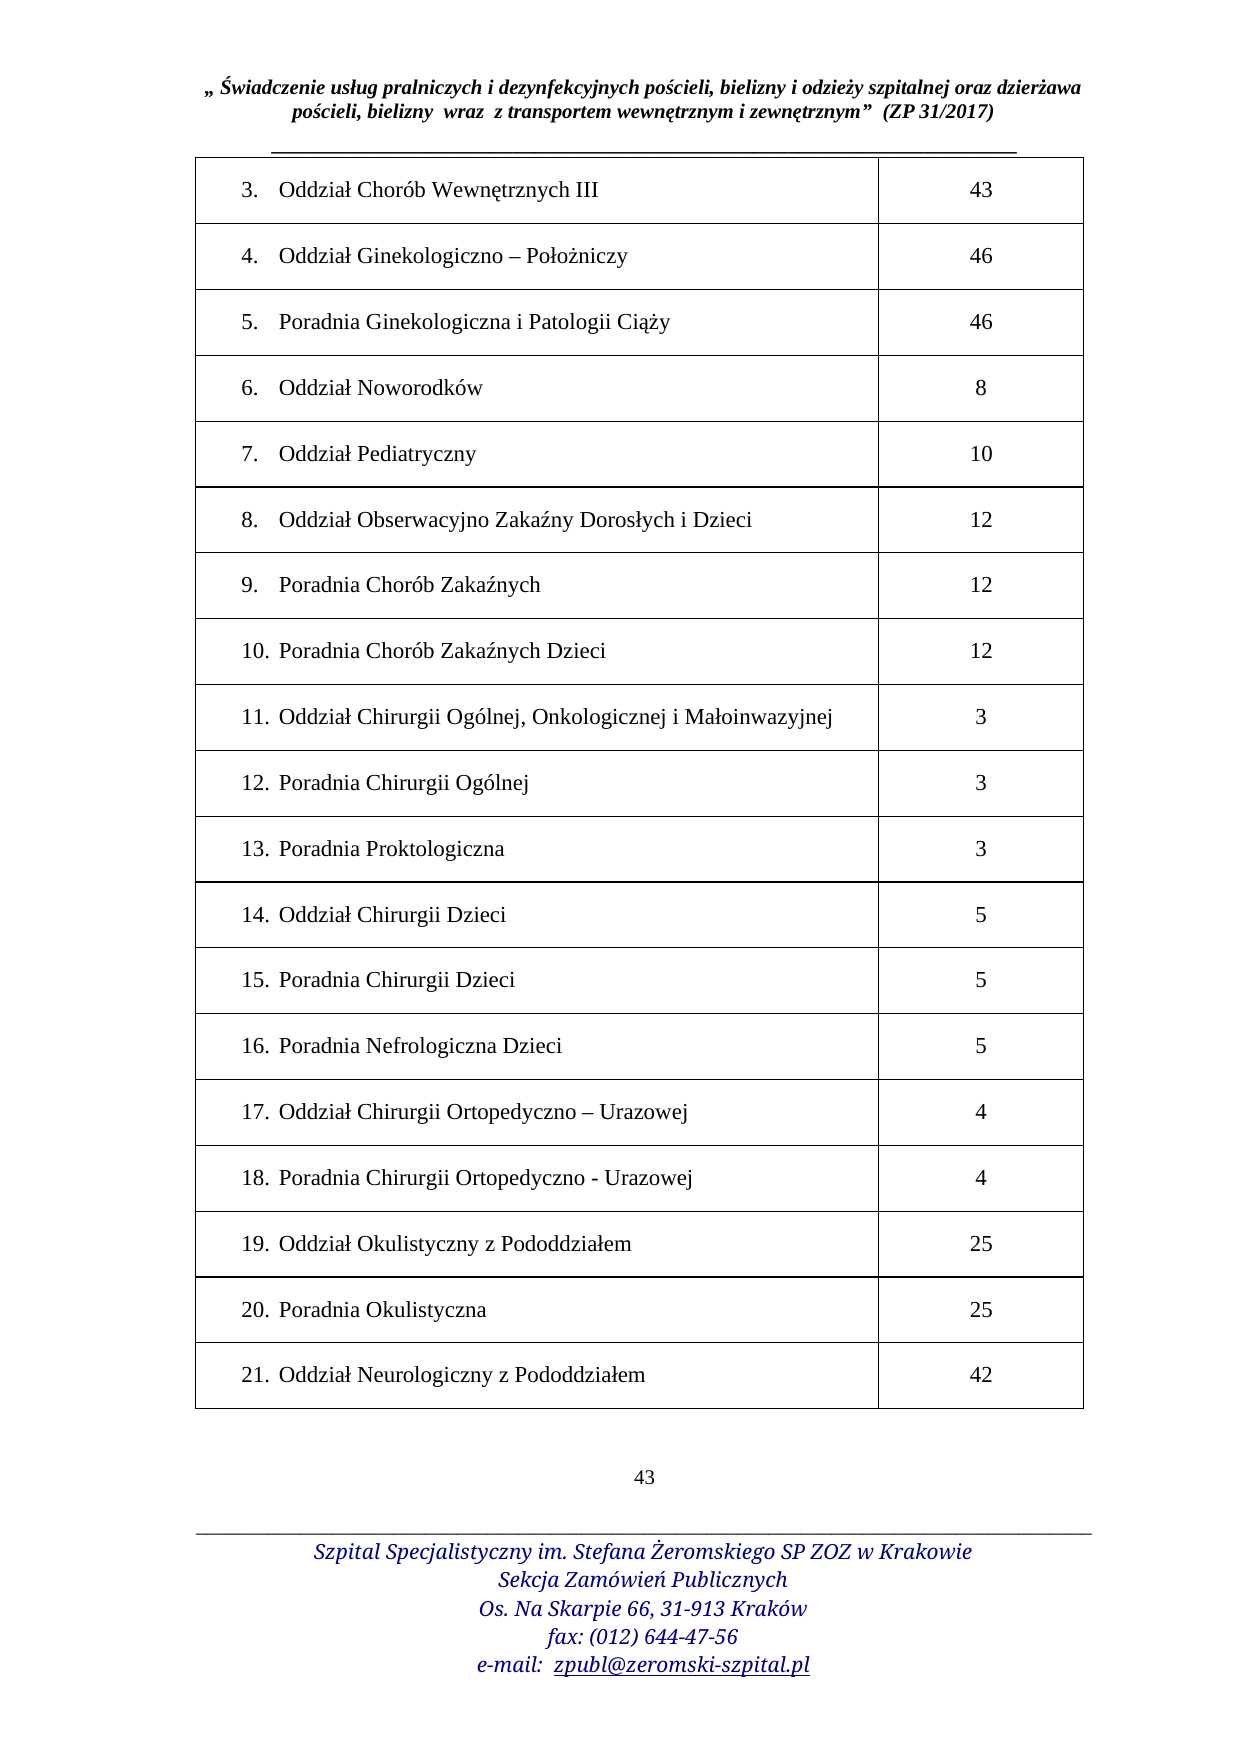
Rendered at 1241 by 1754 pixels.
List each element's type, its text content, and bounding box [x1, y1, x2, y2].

table_cell 25 [879, 1278, 1083, 1342]
table_cell 5 [879, 883, 1083, 947]
table_cell 5 [879, 948, 1083, 1013]
table_cell Oddział Chorób Wewnętrznych III [196, 158, 878, 223]
table_cell 3 [879, 685, 1083, 750]
table_cell Oddział Pediatryczny [196, 422, 878, 486]
table_cell Poradnia Chorób Zakaźnych [196, 553, 878, 618]
table_cell 3 [879, 751, 1083, 816]
table_cell Oddział Obserwacyjno Zakaźny Dorosłych i Dzieci [196, 488, 878, 552]
table_cell 25 [879, 1212, 1083, 1276]
table_cell 46 [879, 290, 1083, 355]
table_cell 8 [879, 356, 1083, 421]
table_cell Poradnia Chorób Zakaźnych Dzieci [196, 619, 878, 684]
table_cell Poradnia Ginekologiczna i Patologii Ciąży [196, 290, 878, 355]
table_cell Oddział Chirurgii Ortopedyczno – Urazowej [196, 1080, 878, 1145]
table_cell Poradnia Chirurgii Ortopedyczno - Urazowej [196, 1146, 878, 1211]
table_cell Oddział Neurologiczny z Pododdziałem [196, 1343, 878, 1408]
table_cell 4 [879, 1146, 1083, 1211]
table_cell Poradnia Okulistyczna [196, 1278, 878, 1342]
table_cell Poradnia Chirurgii Ogólnej [196, 751, 878, 816]
table_cell 5 [879, 1014, 1083, 1079]
table_cell 46 [879, 224, 1083, 289]
table_cell Oddział Ginekologiczno – Położniczy [196, 224, 878, 289]
table_cell Poradnia Proktologiczna [196, 817, 878, 881]
table_cell Poradnia Chirurgii Dzieci [196, 948, 878, 1013]
table_cell 12 [879, 488, 1083, 552]
table_cell Poradnia Nefrologiczna Dzieci [196, 1014, 878, 1079]
table_cell Oddział Noworodków [196, 356, 878, 421]
table_cell Oddział Okulistyczny z Pododdziałem [196, 1212, 878, 1276]
table_cell Oddział Chirurgii Dzieci [196, 883, 878, 947]
table_cell 43 [879, 158, 1083, 223]
table_cell 3 [879, 817, 1083, 881]
table_cell 4 [879, 1080, 1083, 1145]
table_cell Oddział Chirurgii Ogólnej, Onkologicznej i Małoinwazyjnej [196, 685, 878, 750]
table_cell 12 [879, 619, 1083, 684]
table_cell 42 [879, 1343, 1083, 1408]
table_cell 10 [879, 422, 1083, 486]
table_cell 12 [879, 553, 1083, 618]
